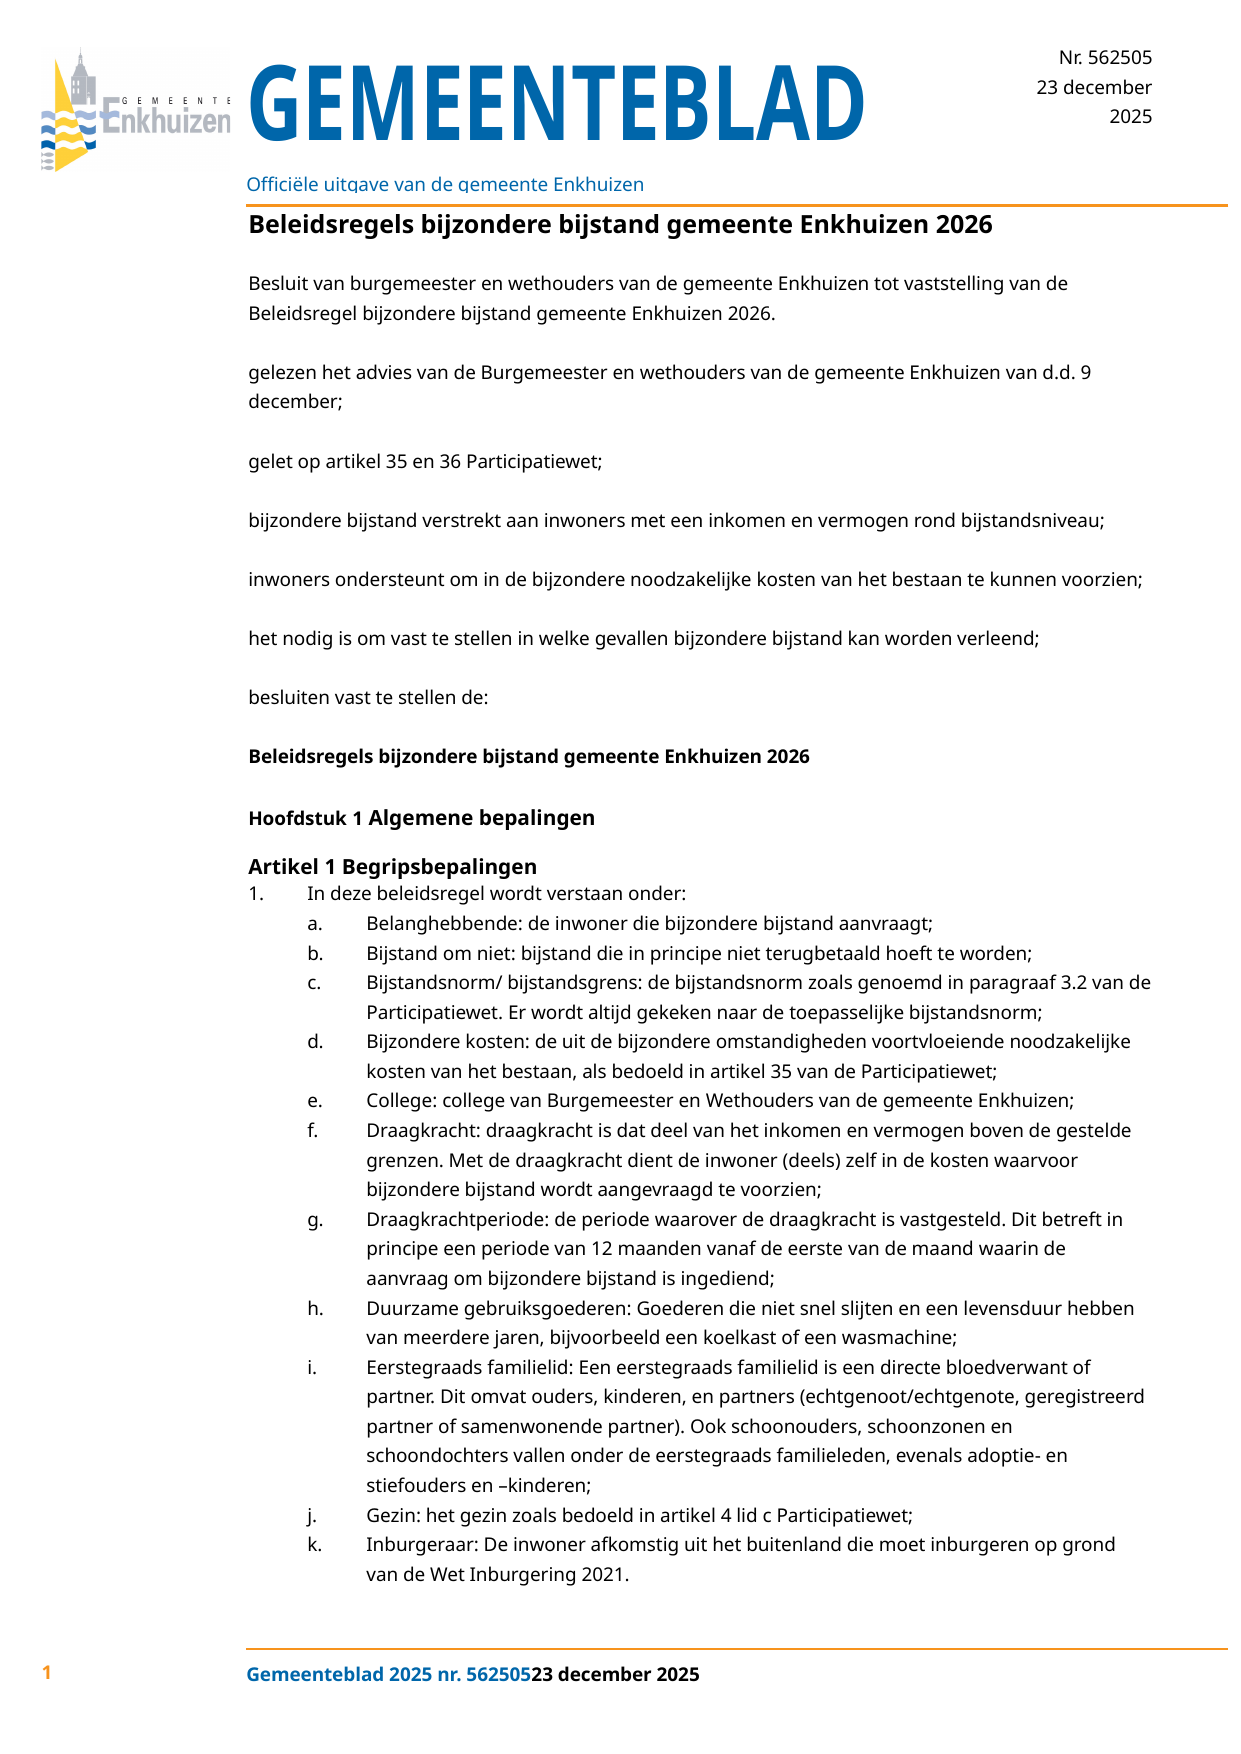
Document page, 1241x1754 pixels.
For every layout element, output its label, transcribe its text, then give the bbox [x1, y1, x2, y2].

text Besluit van burgemeester en wethouders van de gemeente Enkhuizen tot vaststelling van de Beleidsregel bijzondere bijstand gemeente Enkhuizen 2026. [248, 270, 1152, 326]
text gelezen het advies van de Burgemeester en wethouders van de gemeente Enkhuizen van d.d. 9 december; [248, 359, 1152, 414]
list Draagkracht: draagkracht is dat deel van het inkomen en vermogen boven de gestelde grenzen. Met de draagkracht dient de inwoner (deels) zelf in de kosten waarvoor bijzondere bijstand wordt aangevraagd te voorzien; [307, 1117, 1152, 1202]
list Gezin: het gezin zoals bedoeld in artikel 4 lid c Participatiewet; [307, 1502, 1152, 1527]
picture [41, 47, 231, 172]
text gelet op artikel 35 en 36 Participatiewet; [248, 448, 1152, 473]
text Artikel 1 Begripsbepalingen [248, 852, 1152, 881]
text besluiten vast te stellen de: [248, 684, 1152, 710]
list Draagkrachtperiode: de periode waarover de draagkracht is vastgesteld. Dit betreft in principe een periode van 12 maanden vanaf de eerste van de maand waarin de aanvraag om bijzondere bijstand is ingediend; [307, 1206, 1152, 1291]
list In deze beleidsregel wordt verstaan onder: [248, 881, 1152, 906]
list College: college van Burgemeester en Wethouders van de gemeente Enkhuizen; [307, 1088, 1152, 1113]
text Beleidsregels bijzondere bijstand gemeente Enkhuizen 2026 [248, 744, 1152, 769]
list Duurzame gebruiksgoederen: Goederen die niet snel slijten en een levensduur hebben van meerdere jaren, bijvoorbeeld een koelkast of een wasmachine; [307, 1295, 1152, 1350]
text het nodig is om vast te stellen in welke gevallen bijzondere bijstand kan worden verleend; [248, 625, 1152, 651]
text Beleidsregels bijzondere bijstand gemeente Enkhuizen 2026 [248, 207, 1152, 241]
list Eerstegraads familielid: Een eerstegraads familielid is een directe bloedverwant of partner. Dit omvat ouders, kinderen, en partners (echtgenoot/echtgenote, geregistreerd partner of samenwonende partner). Ook schoonouders, schoonzonen en schoondochters vallen onder de eerstegraads familieleden, evenals adoptie- en stiefouders en –kinderen; [307, 1354, 1152, 1498]
list Bijstand om niet: bijstand die in principe niet terugbetaald hoeft te worden; [307, 940, 1152, 965]
list Bijstandsnorm/ bijstandsgrens: de bijstandsnorm zoals genoemd in paragraaf 3.2 van de Participatiewet. Er wordt altijd gekeken naar de toepasselijke bijstandsnorm; [307, 969, 1152, 1024]
text Hoofdstuk 1 Algemene bepalingen [248, 803, 1152, 831]
text inwoners ondersteunt om in de bijzondere noodzakelijke kosten van het bestaan te kunnen voorzien; [248, 566, 1152, 592]
list Bijzondere kosten: de uit de bijzondere omstandigheden voortvloeiende noodzakelijke kosten van het bestaan, als bedoeld in artikel 35 van de Participatiewet; [307, 1028, 1152, 1084]
list Belanghebbende: de inwoner die bijzondere bijstand aanvraagt; [307, 910, 1152, 936]
list Inburgeraar: De inwoner afkomstig uit het buitenland die moet inburgeren op grond van de Wet Inburgering 2021. [307, 1531, 1152, 1587]
text bijzondere bijstand verstrekt aan inwoners met een inkomen en vermogen rond bijstandsniveau; [248, 507, 1152, 533]
